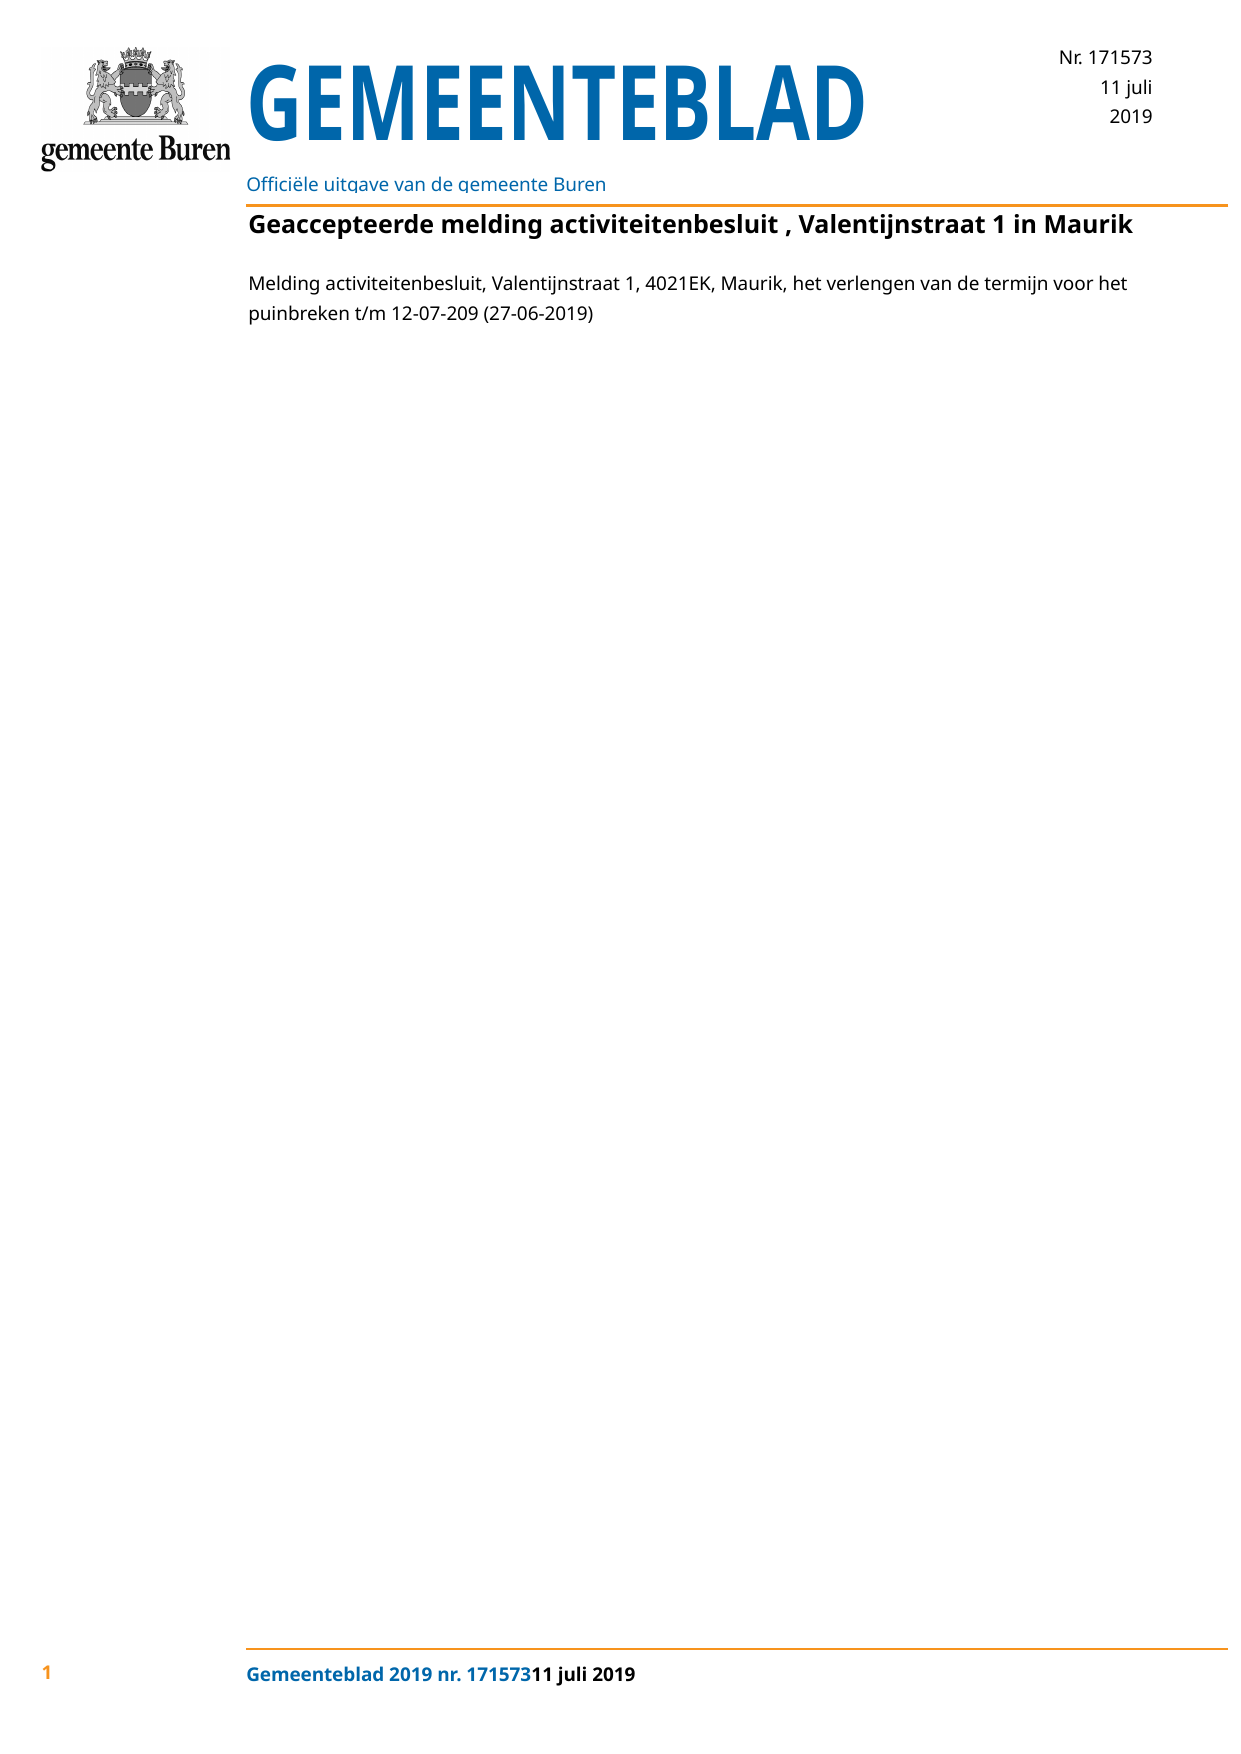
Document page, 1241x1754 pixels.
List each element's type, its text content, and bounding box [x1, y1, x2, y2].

picture [41, 47, 231, 172]
text Geaccepteerde melding activiteitenbesluit , Valentijnstraat 1 in Maurik [248, 207, 1152, 241]
text Melding activiteitenbesluit, Valentijnstraat 1, 4021EK, Maurik, het verlengen van de termijn voor het puinbreken t/m 12-07-209 (27-06-2019) [248, 270, 1152, 326]
